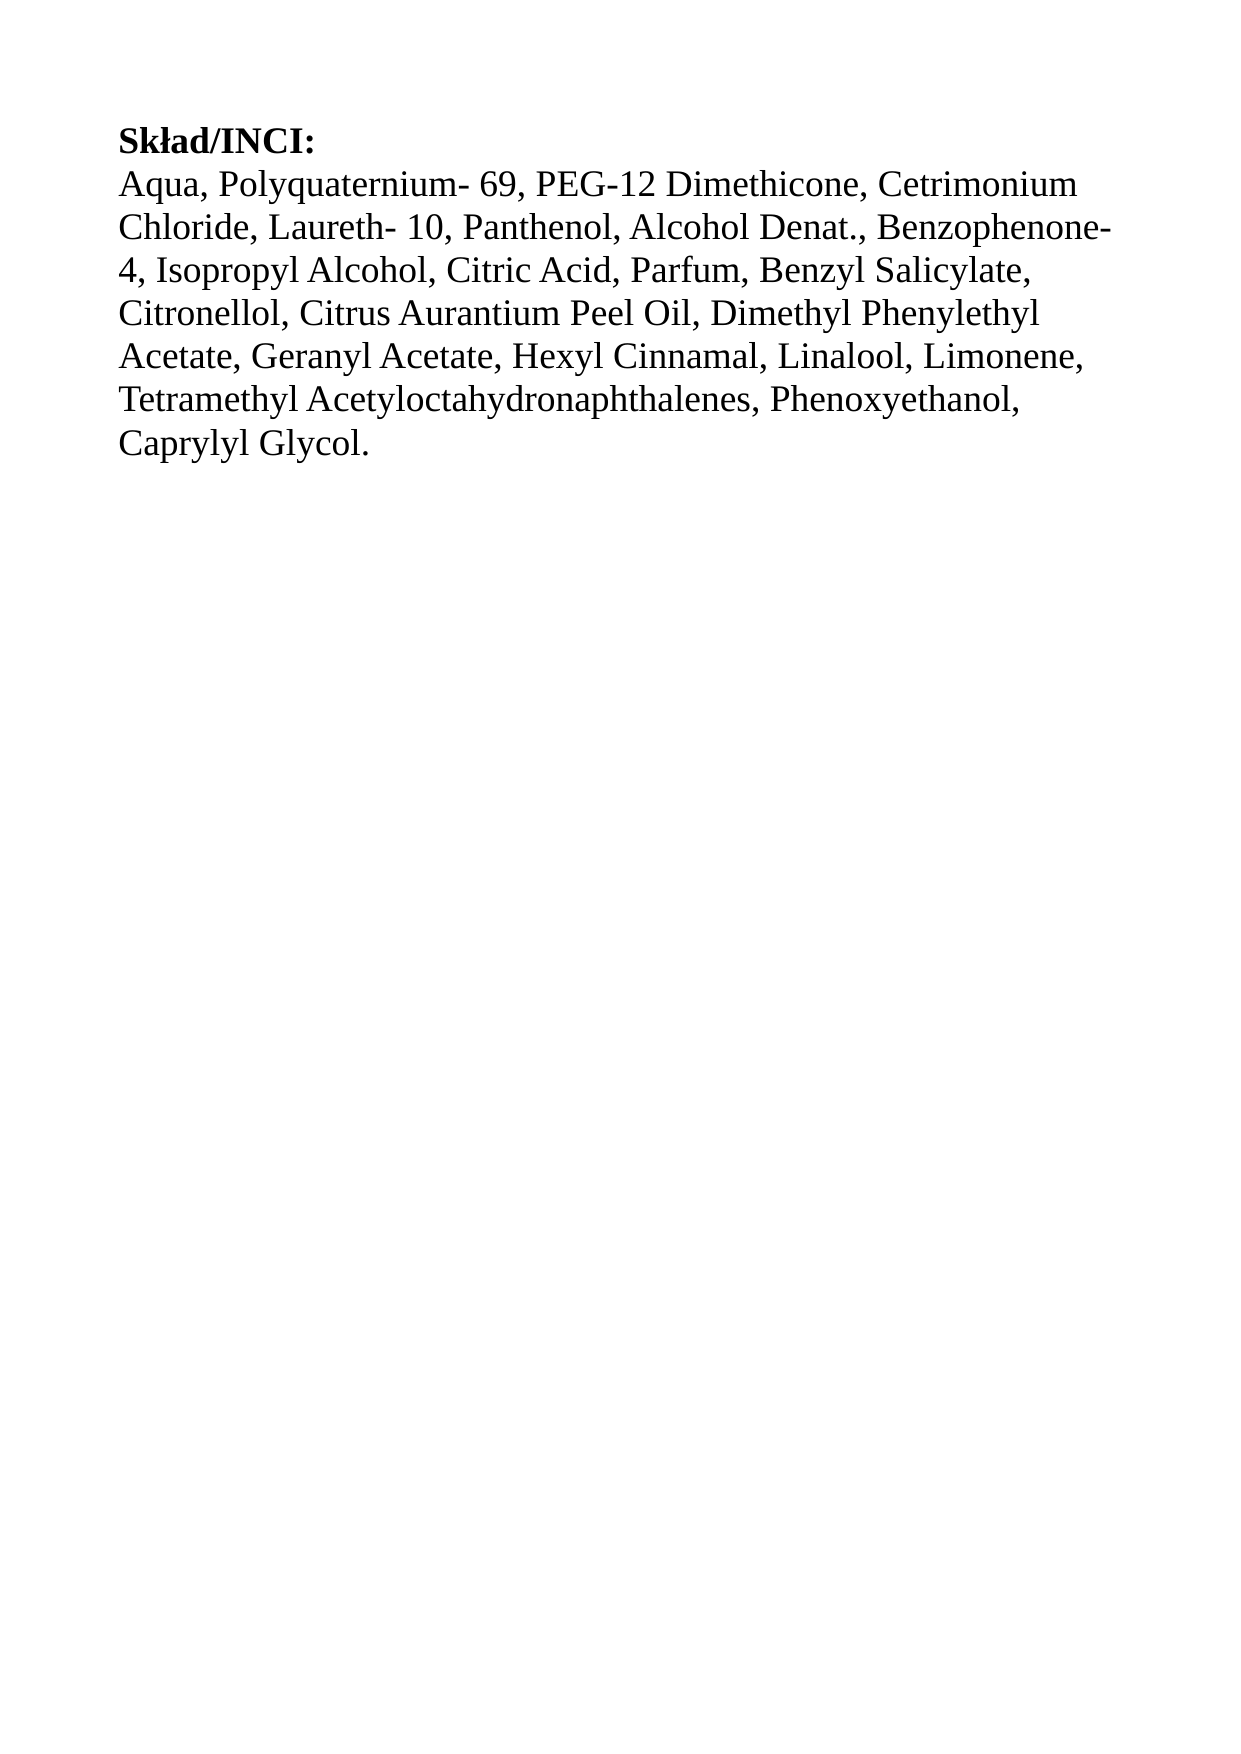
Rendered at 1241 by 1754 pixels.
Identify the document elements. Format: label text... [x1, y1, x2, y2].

text Skład/INCI: [118, 118, 1122, 161]
text Aqua, Polyquaternium- 69, PEG-12 Dimethicone, Cetrimonium Chloride, Laureth- 10, Panthenol, Alcohol Denat., Benzophenone- 4, Isopropyl Alcohol, Citric Acid, Parfum, Benzyl Salicylate, Citronellol, Citrus Aurantium Peel Oil, Dimethyl Phenylethyl Acetate, Geranyl Acetate, Hexyl Cinnamal, Linalool, Limonene, Tetramethyl Acetyloctahydronaphthalenes, Phenoxyethanol, Caprylyl Glycol. [118, 161, 1122, 463]
